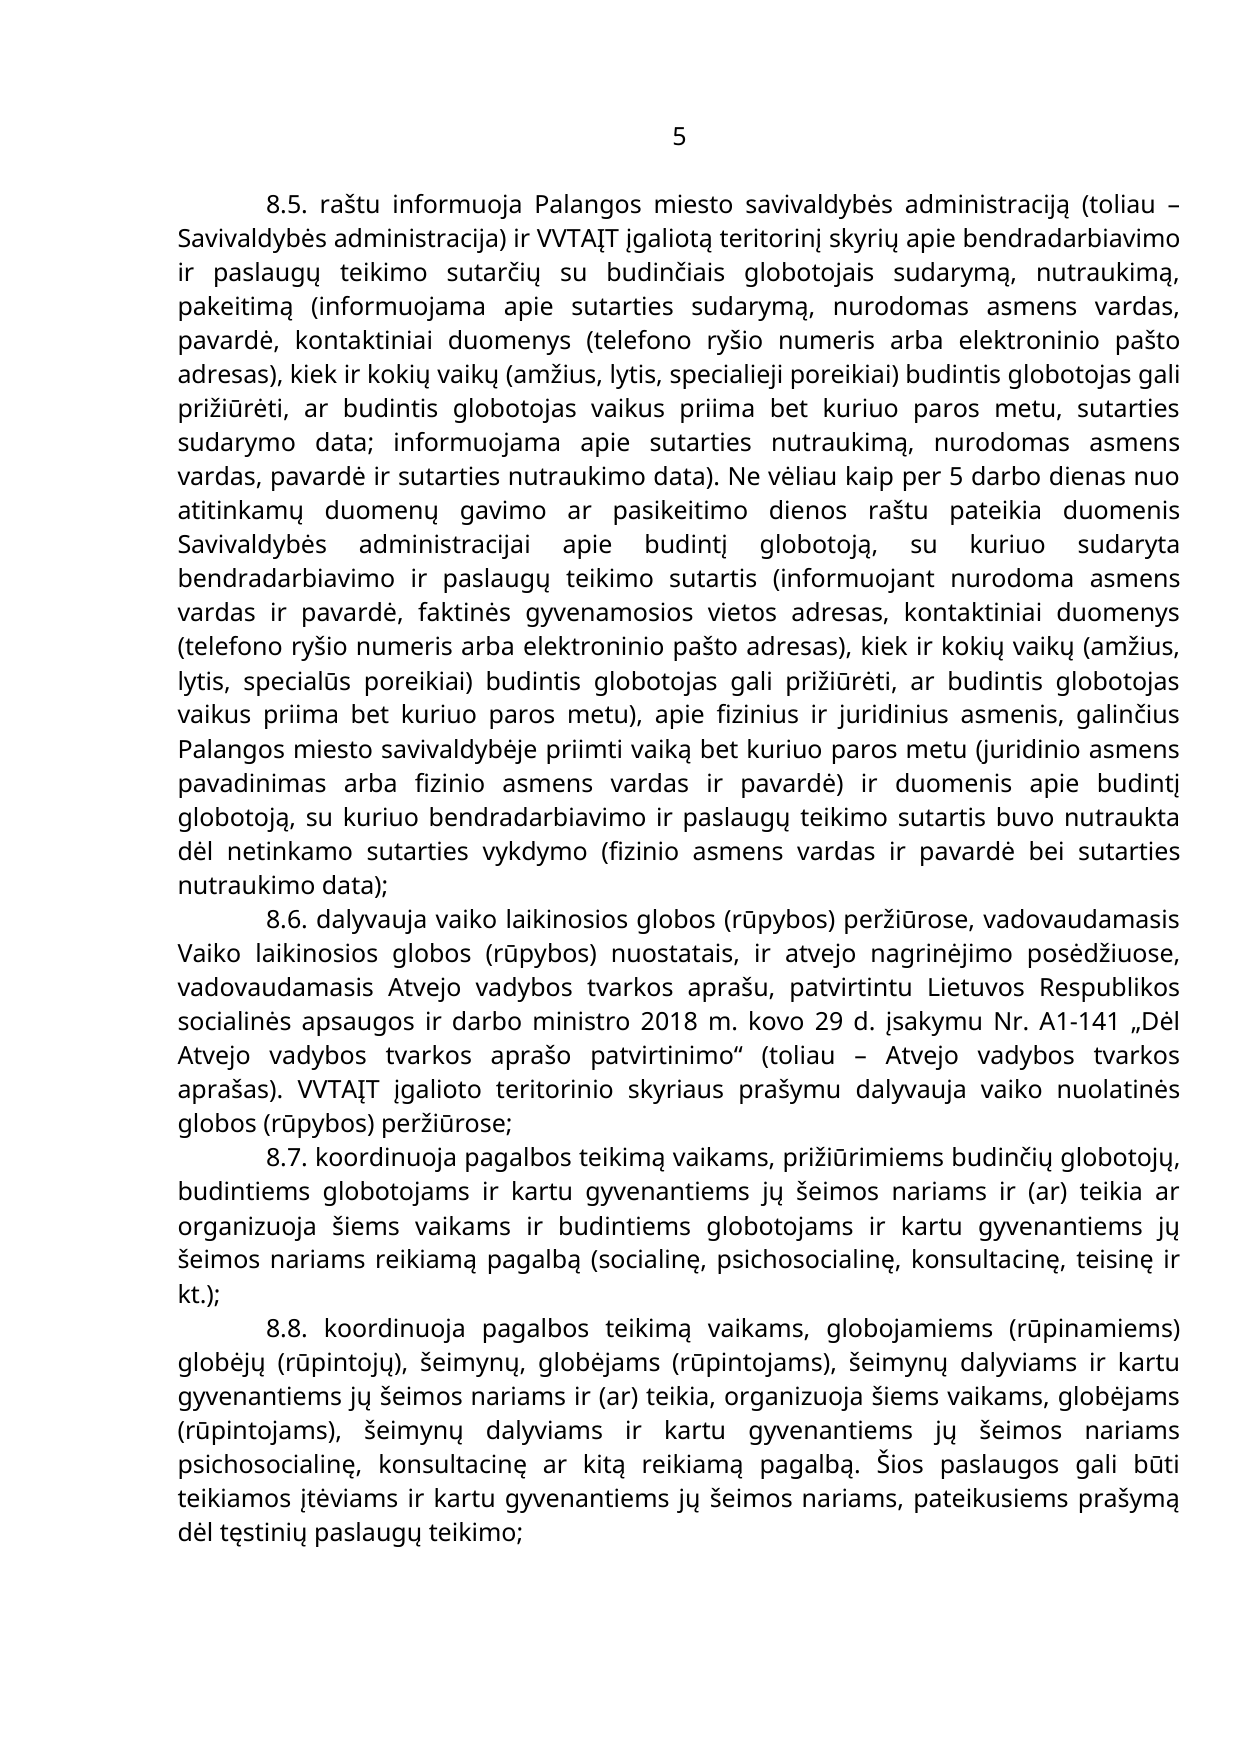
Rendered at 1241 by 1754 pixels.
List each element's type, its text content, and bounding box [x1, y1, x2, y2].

text 8.5. raštu informuoja Palangos miesto savivaldybės administraciją (toliau – Savivaldybės administracija) ir VVTAĮT įgaliotą teritorinį skyrių apie bendradarbiavimo ir paslaugų teikimo sutarčių su budinčiais globotojais sudarymą, nutraukimą, pakeitimą (informuojama apie sutarties sudarymą, nurodomas asmens vardas, pavardė, kontaktiniai duomenys (telefono ryšio numeris arba elektroninio pašto adresas), kiek ir kokių vaikų (amžius, lytis, specialieji poreikiai) budintis globotojas gali prižiūrėti, ar budintis globotojas vaikus priima bet kuriuo paros metu, sutarties sudarymo data; informuojama apie sutarties nutraukimą, nurodomas asmens vardas, pavardė ir sutarties nutraukimo data). Ne vėliau kaip per 5 darbo dienas nuo atitinkamų duomenų gavimo ar pasikeitimo dienos raštu pateikia duomenis Savivaldybės administracijai apie budintį globotoją, su kuriuo sudaryta bendradarbiavimo ir paslaugų teikimo sutartis (informuojant nurodoma asmens vardas ir pavardė, faktinės gyvenamosios vietos adresas, kontaktiniai duomenys (telefono ryšio numeris arba elektroninio pašto adresas), kiek ir kokių vaikų (amžius, lytis, specialūs poreikiai) budintis globotojas gali prižiūrėti, ar budintis globotojas vaikus priima bet kuriuo paros metu), apie fizinius ir juridinius asmenis, galinčius Palangos miesto savivaldybėje priimti vaiką bet kuriuo paros metu (juridinio asmens pavadinimas arba fizinio asmens vardas ir pavardė) ir duomenis apie budintį globotoją, su kuriuo bendradarbiavimo ir paslaugų teikimo sutartis buvo nutraukta dėl netinkamo sutarties vykdymo (fizinio asmens vardas ir pavardė bei sutarties nutraukimo data); [177, 186, 1181, 902]
text 8.7. koordinuoja pagalbos teikimą vaikams, prižiūrimiems budinčių globotojų, budintiems globotojams ir kartu gyvenantiems jų šeimos nariams ir (ar) teikia ar organizuoja šiems vaikams ir budintiems globotojams ir kartu gyvenantiems jų šeimos nariams reikiamą pagalbą (socialinę, psichosocialinę, konsultacinę, teisinę ir kt.); [177, 1140, 1181, 1310]
text 8.8. koordinuoja pagalbos teikimą vaikams, globojamiems (rūpinamiems) globėjų (rūpintojų), šeimynų, globėjams (rūpintojams), šeimynų dalyviams ir kartu gyvenantiems jų šeimos nariams ir (ar) teikia, organizuoja šiems vaikams, globėjams (rūpintojams), šeimynų dalyviams ir kartu gyvenantiems jų šeimos nariams psichosocialinę, konsultacinę ar kitą reikiamą pagalbą. Šios paslaugos gali būti teikiamos įtėviams ir kartu gyvenantiems jų šeimos nariams, pateikusiems prašymą dėl tęstinių paslaugų teikimo; [177, 1310, 1181, 1549]
text 8.6. dalyvauja vaiko laikinosios globos (rūpybos) peržiūrose, vadovaudamasis Vaiko laikinosios globos (rūpybos) nuostatais, ir atvejo nagrinėjimo posėdžiuose, vadovaudamasis Atvejo vadybos tvarkos aprašu, patvirtintu Lietuvos Respublikos socialinės apsaugos ir darbo ministro 2018 m. kovo 29 d. įsakymu Nr. A1-141 „Dėl Atvejo vadybos tvarkos aprašo patvirtinimo“ (toliau – Atvejo vadybos tvarkos aprašas). VVTAĮT įgalioto teritorinio skyriaus prašymu dalyvauja vaiko nuolatinės globos (rūpybos) peržiūrose; [177, 902, 1181, 1140]
